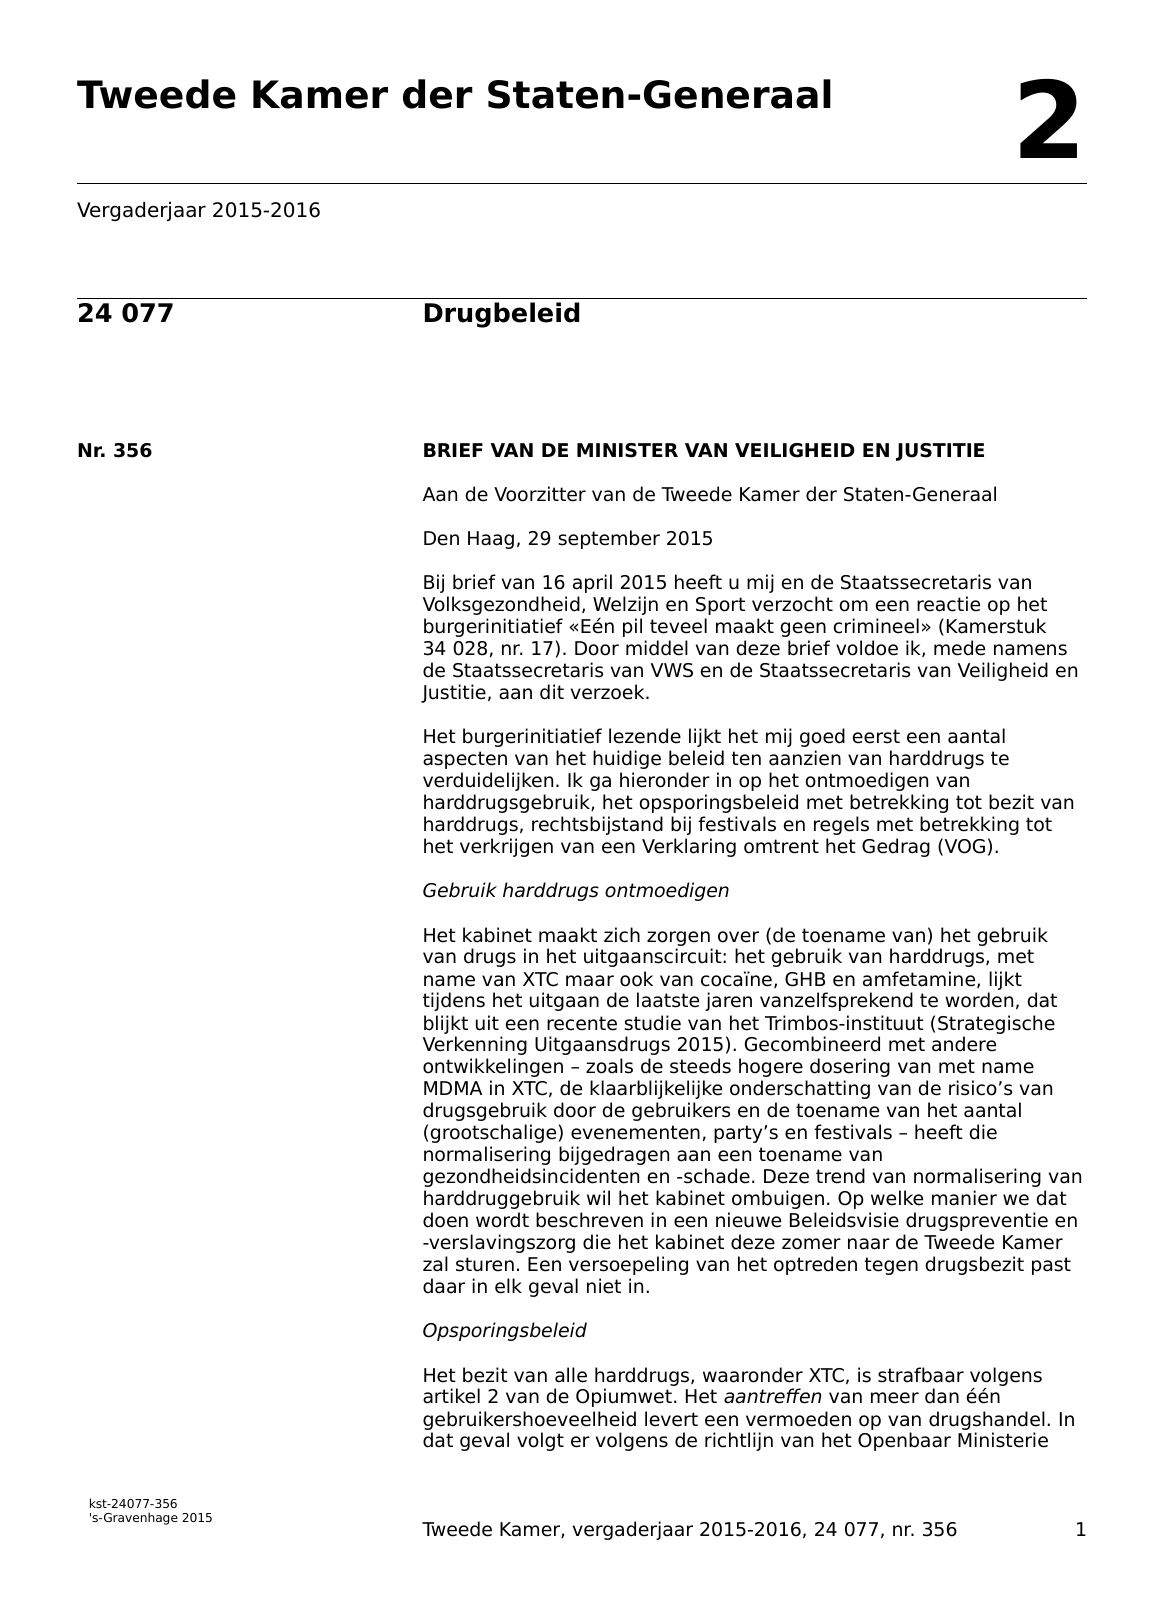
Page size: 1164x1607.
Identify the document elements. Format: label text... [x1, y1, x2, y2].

text Den Haag, 29 september 2015 [422, 528, 1087, 550]
text kst-24077-356 [88, 1497, 323, 1511]
subtitle Gebruik harddrugs ontmoedigen [422, 880, 1087, 902]
subtitle Opsporingsbeleid [422, 1320, 1087, 1342]
table_header 2 [886, 59, 1087, 183]
text Het burgerinitiatief lezende lijkt het mij goed eerst een aantal aspecten van het huidige beleid ten aanzien van harddrugs te verduidelijken. Ik ga hieronder in op het ontmoedigen van harddrugsgebruik, het opsporingsbeleid met betrekking tot bezit van harddrugs, rechtsbijstand bij festivals en regels met betrekking tot het verkrijgen van een Verklaring omtrent het Gedrag (VOG). [422, 726, 1087, 858]
text Het kabinet maakt zich zorgen over (de toename van) het gebruik van drugs in het uitgaanscircuit: het gebruik van harddrugs, met name van XTC maar ook van cocaïne, GHB en amfetamine, lijkt tijdens het uitgaan de laatste jaren vanzelfsprekend te worden, dat blijkt uit een recente studie van het Trimbos-instituut (Strategische Verkenning Uitgaansdrugs 2015). Gecombineerd met andere ontwikkelingen – zoals de steeds hogere dosering van met name MDMA in XTC, de klaarblijkelijke onderschatting van de risico’s van drugsgebruik door de gebruikers en de toename van het aantal (grootschalige) evenementen, party’s en festivals – heeft die normalisering bijgedragen aan een toename van gezondheidsincidenten en -schade. Deze trend van normalisering van harddruggebruik wil het kabinet ombuigen. Op welke manier we dat doen wordt beschreven in een nieuwe Beleidsvisie drugspreventie en -verslavingszorg die het kabinet deze zomer naar de Tweede Kamer zal sturen. Een versoepeling van het optreden tegen drugsbezit past daar in elk geval niet in. [422, 924, 1087, 1298]
subtitle 24 077 Drugbeleid [77, 299, 1087, 329]
text Het bezit van alle harddrugs, waaronder XTC, is strafbaar volgens artikel 2 van de Opiumwet. Het aantreffen van meer dan één gebruikershoeveelheid levert een vermoeden op van drugshandel. In dat geval volgt er volgens de richtlijn van het Openbaar Ministerie [422, 1364, 1087, 1452]
table_cell Vergaderjaar 2015-2016 [77, 184, 1087, 298]
table_header Tweede Kamer der Staten-Generaal [77, 59, 886, 183]
subtitle Nr. 356 BRIEF VAN DE MINISTER VAN VEILIGHEID EN JUSTITIE [77, 440, 1087, 462]
text Bij brief van 16 april 2015 heeft u mij en de Staatssecretaris van Volksgezondheid, Welzijn en Sport verzocht om een reactie op het burgerinitiatief «Eén pil teveel maakt geen crimineel» (Kamerstuk 34 028, nr. 17). Door middel van deze brief voldoe ik, mede namens de Staatssecretaris van VWS en de Staatssecretaris van Veiligheid en Justitie, aan dit verzoek. [422, 572, 1087, 704]
text 's-Gravenhage 2015 [88, 1511, 323, 1525]
text Aan de Voorzitter van de Tweede Kamer der Staten-Generaal [422, 484, 1087, 506]
